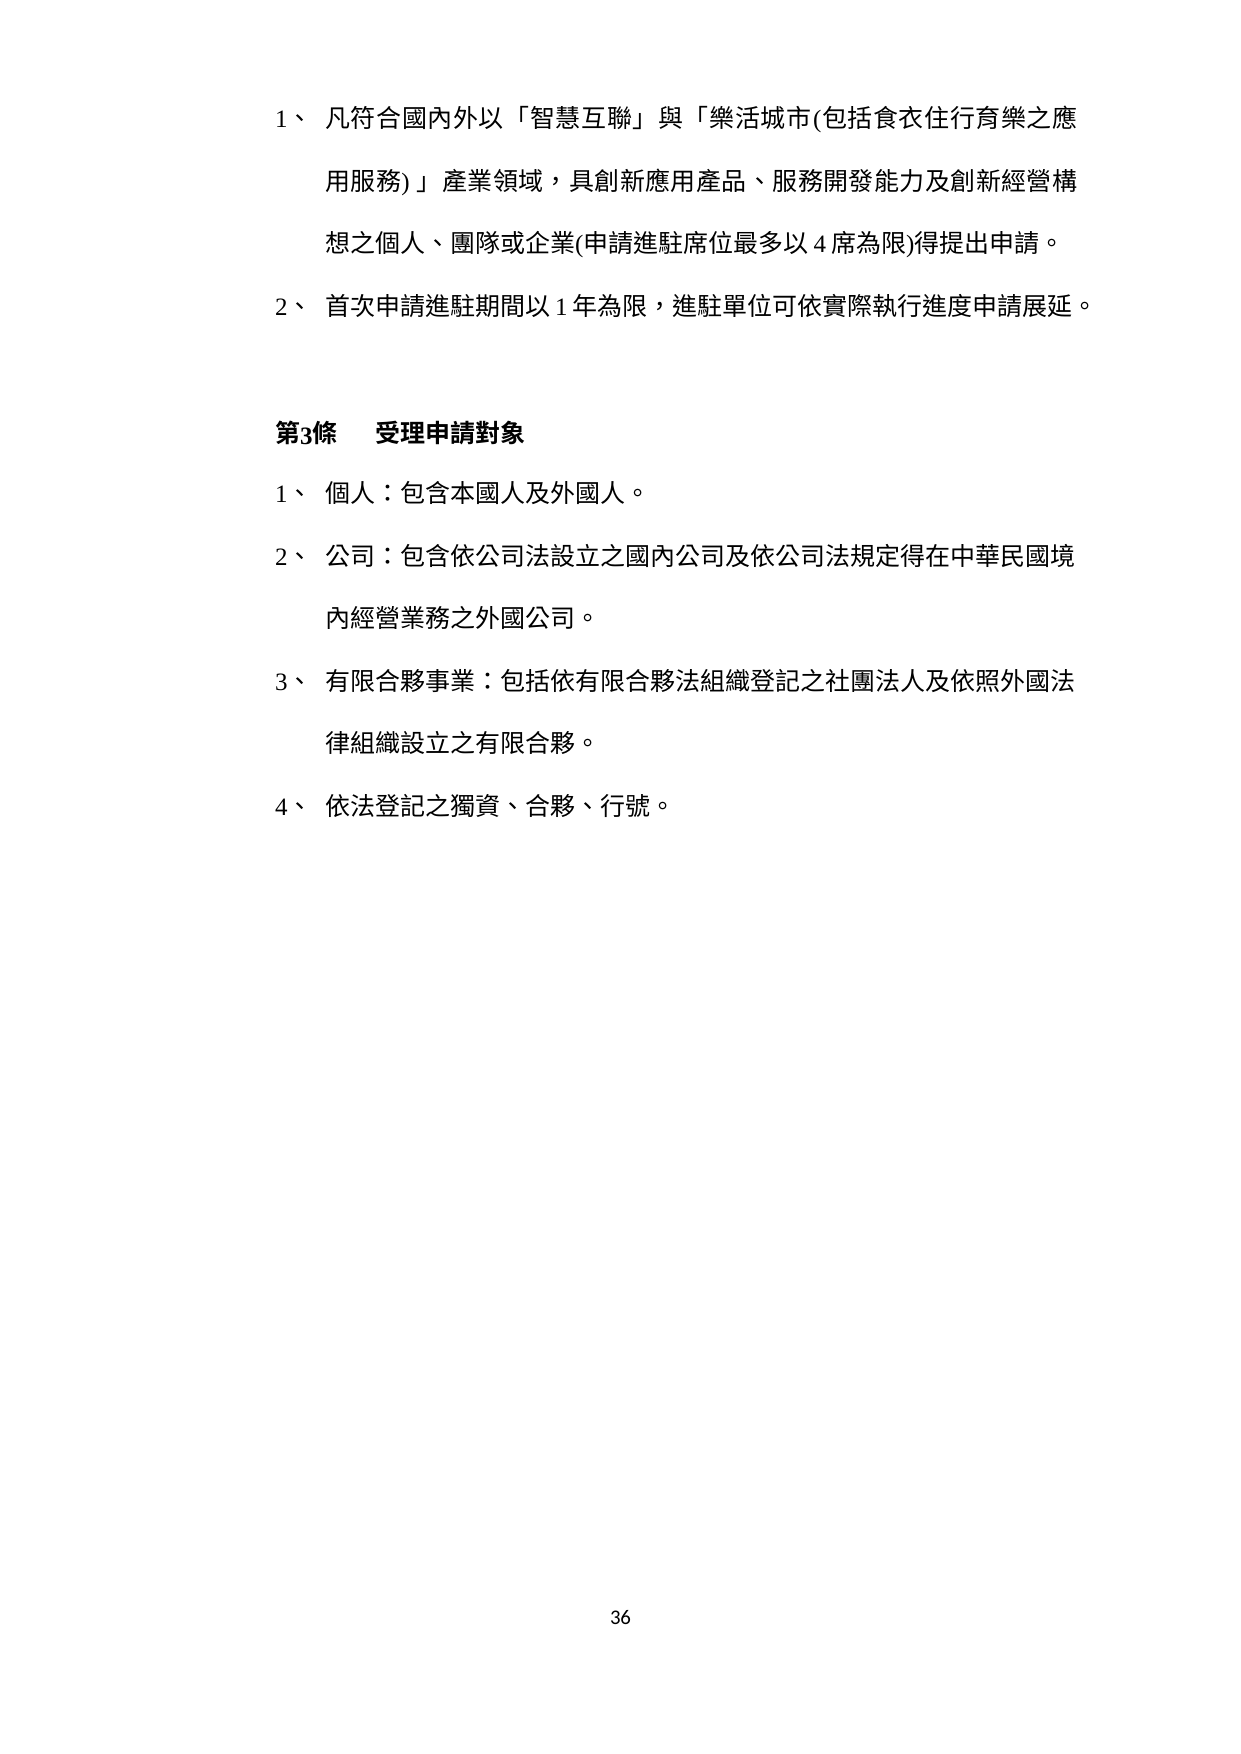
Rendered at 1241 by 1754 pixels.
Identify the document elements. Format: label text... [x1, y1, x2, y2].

list 凡符合國內外以「智慧互聯」與「樂活城市(包括食衣住行育樂之應用服務) 」產業領域，具創新應用產品、服務開發能力及創新經營構想之個人、團隊或企業(申請進駐席位最多以4席為限)得提出申請。 [275, 75, 1078, 262]
list 依法登記之獨資、合夥、行號。 [275, 762, 1078, 825]
list 首次申請進駐期間以1年為限，進駐單位可依實際執行進度申請展延。 [275, 262, 1078, 325]
list 公司：包含依公司法設立之國內公司及依公司法規定得在中華民國境內經營業務之外國公司。 [275, 512, 1078, 637]
list 有限合夥事業：包括依有限合夥法組織登記之社團法人及依照外國法律組織設立之有限合夥。 [275, 637, 1078, 762]
list 個人：包含本國人及外國人。 [275, 450, 1078, 512]
list 受理申請對象 [275, 387, 1078, 450]
